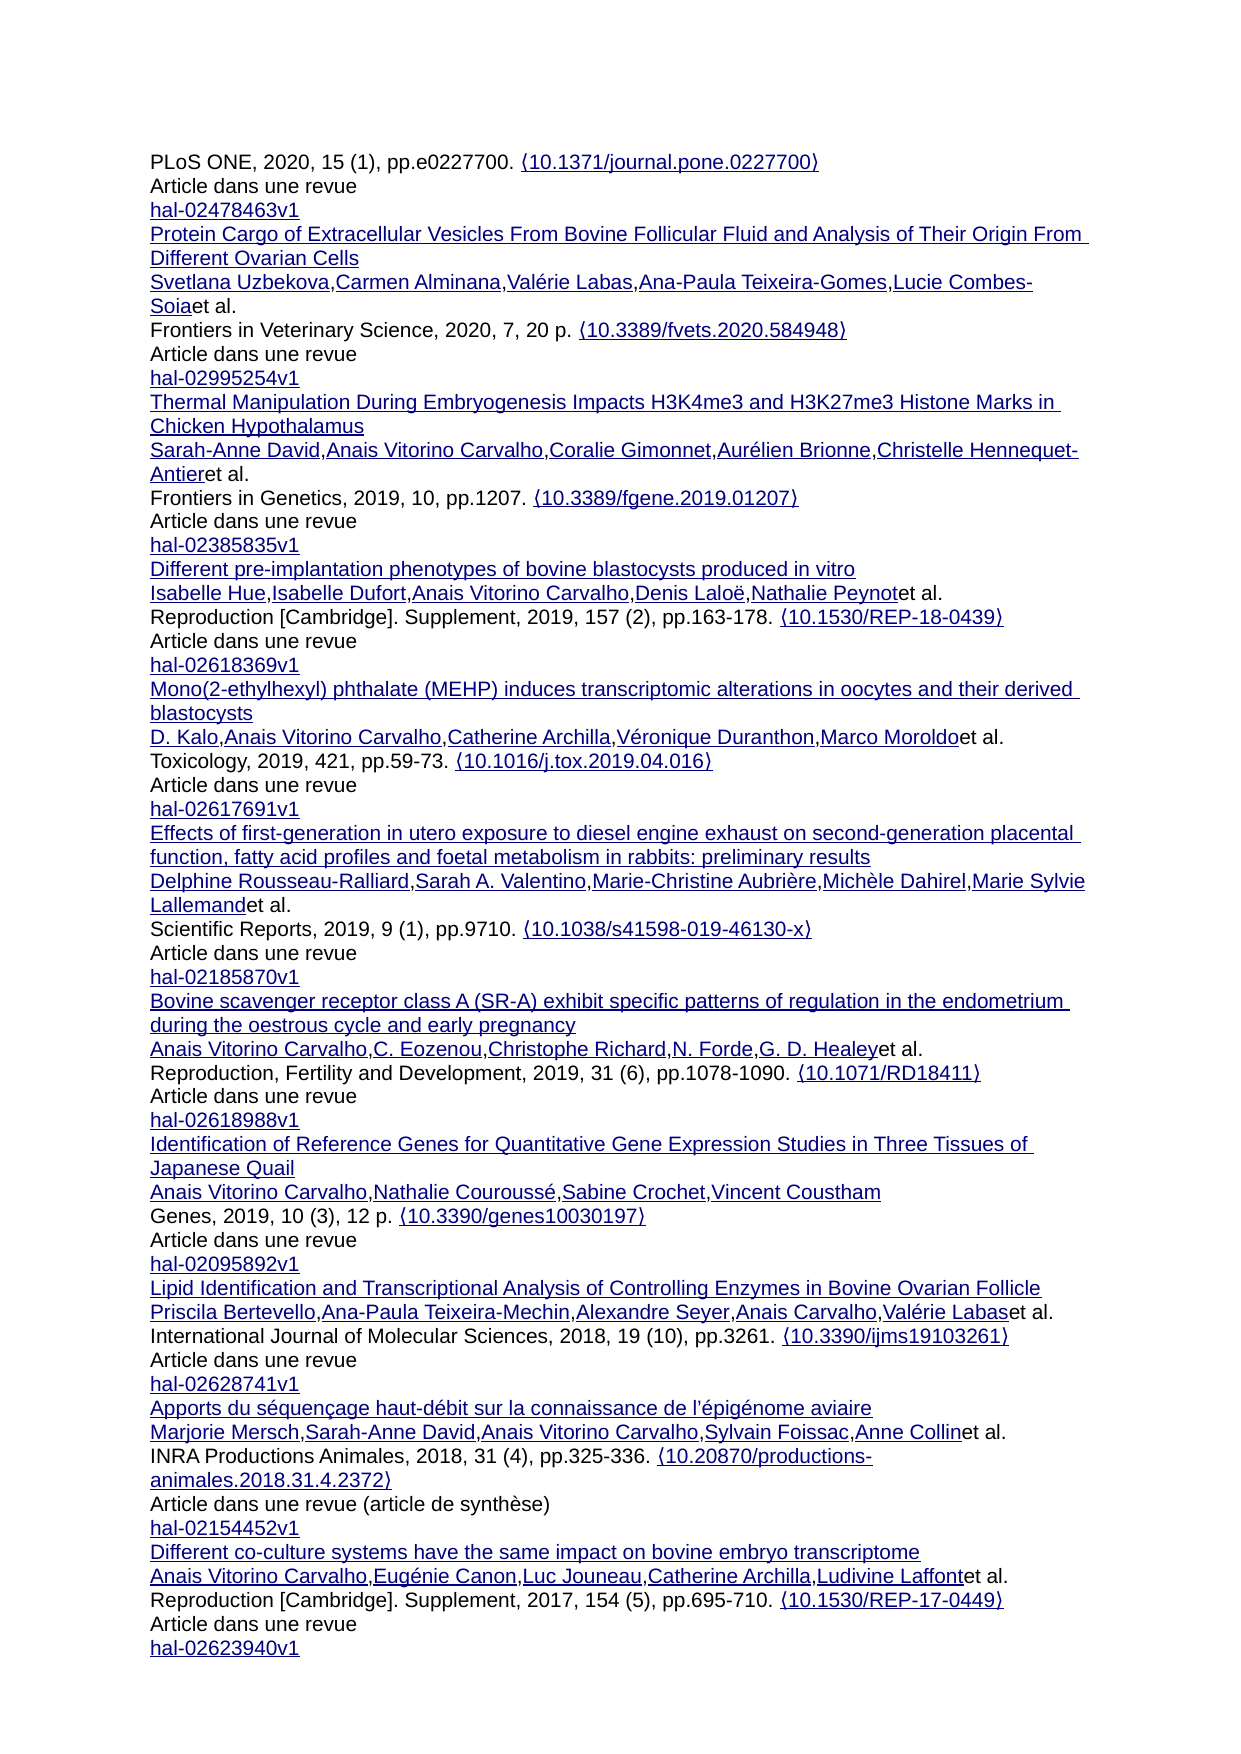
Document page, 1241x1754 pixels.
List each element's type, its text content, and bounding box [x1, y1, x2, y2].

table_cell Mono(2-ethylhexyl) phthalate (MEHP) induces transcriptomic alterations in oocytes and their derived blastocysts D. Kalo,Anais Vitorino Carvalho,Catherine Archilla,Véronique Duranthon,Marco Moroldoet al. Toxicology, 2019, 421, pp.59-73. ⟨10.1016/j.tox.2019.04.016⟩ Article dans une revue hal-02617691v1 [150, 677, 1090, 821]
table_cell Lipid Identification and Transcriptional Analysis of Controlling Enzymes in Bovine Ovarian Follicle Priscila Bertevello,Ana-Paula Teixeira-Mechin,Alexandre Seyer,Anais Carvalho,Valérie Labaset al. International Journal of Molecular Sciences, 2018, 19 (10), pp.3261. ⟨10.3390/ijms19103261⟩ Article dans une revue hal-02628741v1 [150, 1276, 1090, 1396]
table_cell PLoS ONE, 2020, 15 (1), pp.e0227700. ⟨10.1371/journal.pone.0227700⟩ Article dans une revue hal-02478463v1 [150, 150, 1090, 222]
table_cell Effects of first-generation in utero exposure to diesel engine exhaust on second-generation placental function, fatty acid profiles and foetal metabolism in rabbits: preliminary results Delphine Rousseau-Ralliard,Sarah A. Valentino,Marie-Christine Aubrière,Michèle Dahirel,Marie Sylvie Lallemandet al. Scientific Reports, 2019, 9 (1), pp.9710. ⟨10.1038/s41598-019-46130-x⟩ Article dans une revue hal-02185870v1 [150, 821, 1090, 988]
table_cell Different pre-implantation phenotypes of bovine blastocysts produced in vitro Isabelle Hue,Isabelle Dufort,Anais Vitorino Carvalho,Denis Laloë,Nathalie Peynotet al. Reproduction [Cambridge]. Supplement, 2019, 157 (2), pp.163-178. ⟨10.1530/REP-18-0439⟩ Article dans une revue hal-02618369v1 [150, 557, 1090, 677]
table_cell Bovine scavenger receptor class A (SR-A) exhibit specific patterns of regulation in the endometrium during the oestrous cycle and early pregnancy Anais Vitorino Carvalho,C. Eozenou,Christophe Richard,N. Forde,G. D. Healeyet al. Reproduction, Fertility and Development, 2019, 31 (6), pp.1078-1090. ⟨10.1071/RD18411⟩ Article dans une revue hal-02618988v1 [150, 989, 1090, 1132]
table_cell Apports du séquençage haut-débit sur la connaissance de l’épigénome aviaire Marjorie Mersch,Sarah-Anne David,Anais Vitorino Carvalho,Sylvain Foissac,Anne Collinet al. INRA Productions Animales, 2018, 31 (4), pp.325-336. ⟨10.20870/productions-animales.2018.31.4.2372⟩ Article dans une revue (article de synthèse) hal-02154452v1 [150, 1396, 1090, 1539]
table_cell Identification of Reference Genes for Quantitative Gene Expression Studies in Three Tissues of Japanese Quail Anais Vitorino Carvalho,Nathalie Couroussé,Sabine Crochet,Vincent Coustham Genes, 2019, 10 (3), 12 p. ⟨10.3390/genes10030197⟩ Article dans une revue hal-02095892v1 [150, 1132, 1090, 1276]
table_cell Protein Cargo of Extracellular Vesicles From Bovine Follicular Fluid and Analysis of Their Origin From Different Ovarian Cells Svetlana Uzbekova,Carmen Alminana,Valérie Labas,Ana-Paula Teixeira-Gomes,Lucie Combes-Soiaet al. Frontiers in Veterinary Science, 2020, 7, 20 p. ⟨10.3389/fvets.2020.584948⟩ Article dans une revue hal-02995254v1 [150, 222, 1090, 389]
table_cell Different co-culture systems have the same impact on bovine embryo transcriptome Anais Vitorino Carvalho,Eugénie Canon,Luc Jouneau,Catherine Archilla,Ludivine Laffontet al. Reproduction [Cambridge]. Supplement, 2017, 154 (5), pp.695-710. ⟨10.1530/REP-17-0449⟩ Article dans une revue hal-02623940v1 [150, 1540, 1090, 1659]
table_cell Thermal Manipulation During Embryogenesis Impacts H3K4me3 and H3K27me3 Histone Marks in Chicken Hypothalamus Sarah-Anne David,Anais Vitorino Carvalho,Coralie Gimonnet,Aurélien Brionne,Christelle Hennequet-Antieret al. Frontiers in Genetics, 2019, 10, pp.1207. ⟨10.3389/fgene.2019.01207⟩ Article dans une revue hal-02385835v1 [150, 390, 1090, 557]
